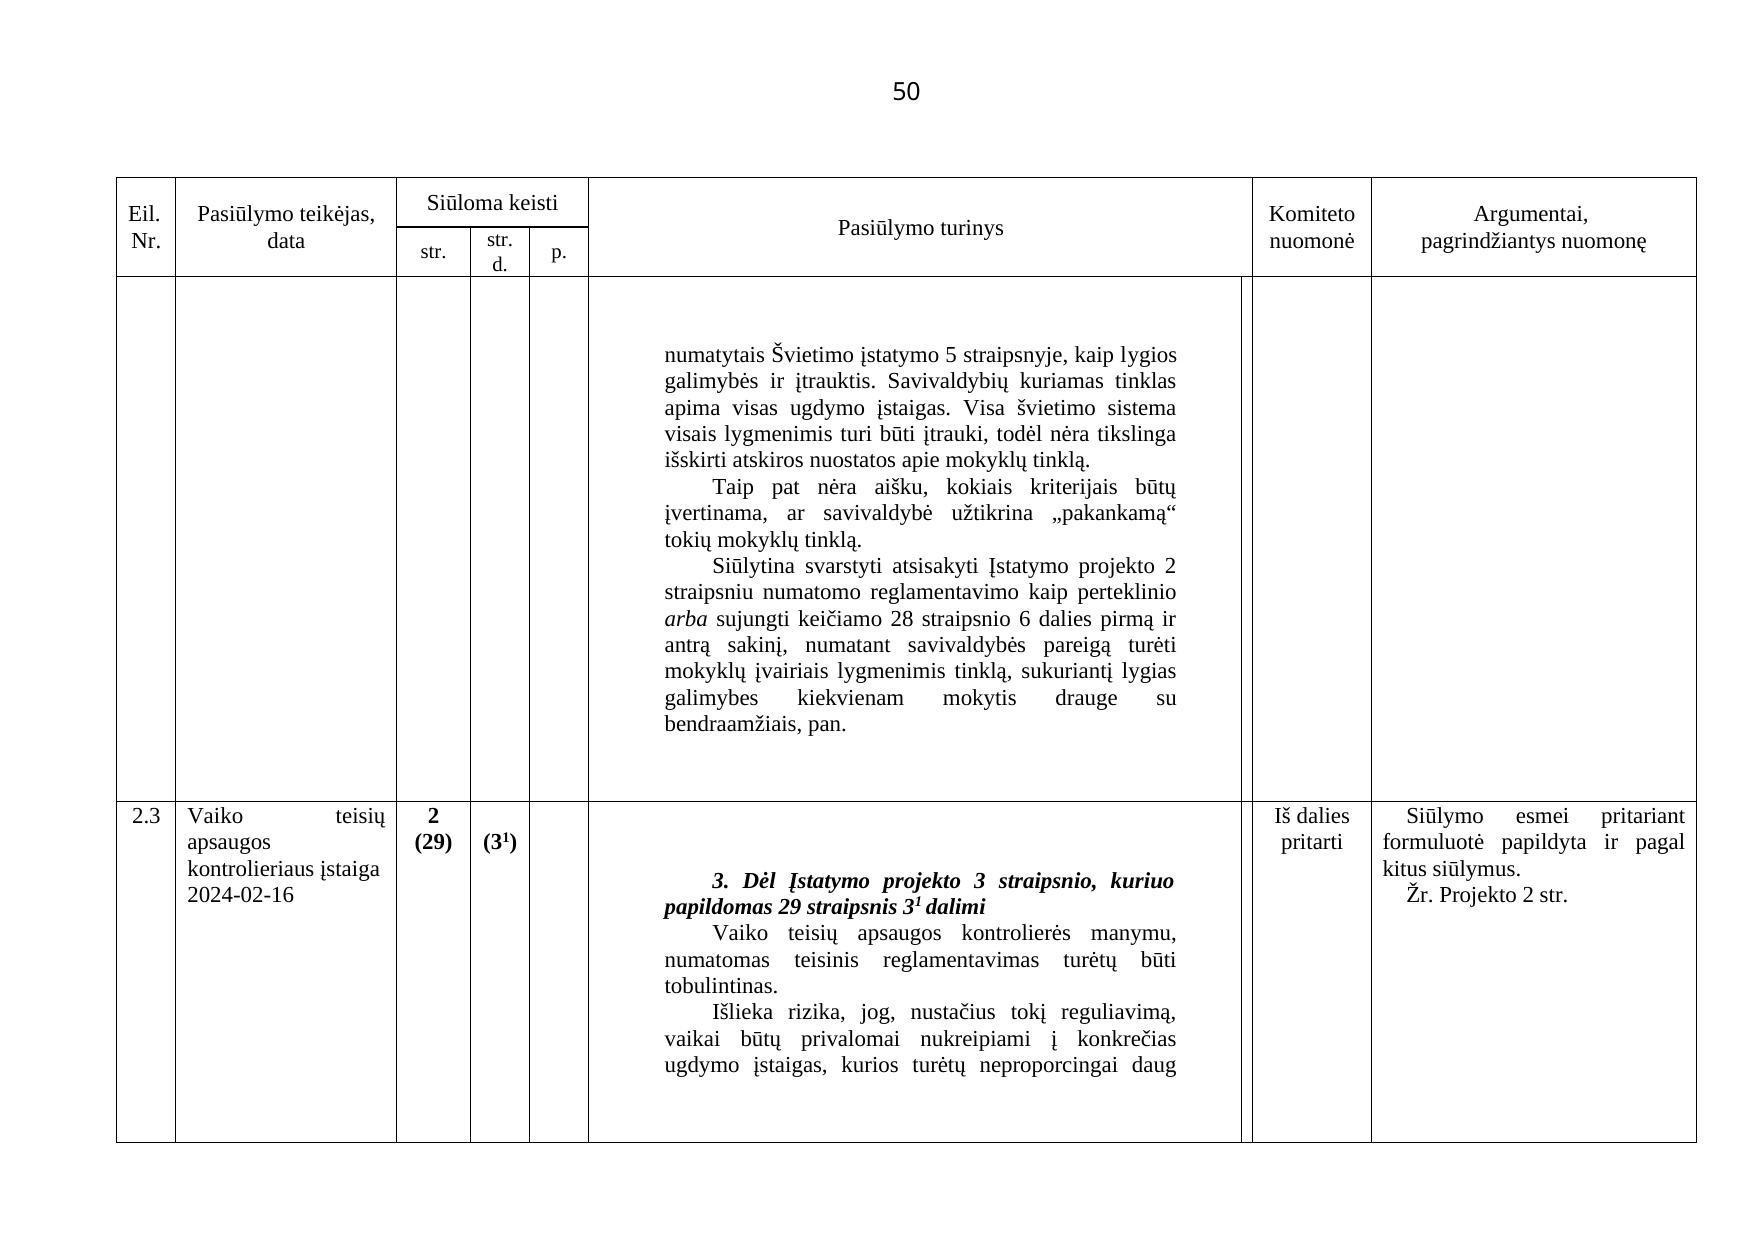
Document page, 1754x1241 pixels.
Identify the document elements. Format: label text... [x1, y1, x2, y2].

table_header Argumentai, pagrindžiantys nuomonę [1372, 178, 1696, 276]
table_cell [1372, 277, 1696, 801]
table_cell [117, 277, 175, 801]
table_cell 2 (29) [397, 802, 470, 1142]
table_cell str. [397, 228, 470, 276]
table_header Siūloma keisti [397, 178, 588, 226]
table_cell [1253, 277, 1371, 801]
table_header Komiteto nuomonė [1253, 178, 1371, 276]
table_cell Vaiko teisių apsaugos kontrolieriaus įstaiga 2024-02-16 [176, 802, 396, 1142]
table_header Pasiūlymo teikėjas, data [176, 178, 396, 276]
table_cell [397, 277, 470, 801]
table_cell [530, 802, 588, 1142]
table_header Eil. Nr. [117, 178, 175, 276]
table_cell [530, 277, 588, 801]
table_cell 2.3 [117, 802, 175, 1142]
table_cell [471, 277, 529, 801]
table_cell 3. Dėl Įstatymo projekto 3 straipsnio, kuriuo papildomas 29 straipsnis 31 dalimi Vaiko teisių apsaugos kontrolierės manymu, numatomas teisinis reglamentavimas turėtų būti tobulintinas. Išlieka rizika, jog, nustačius tokį reguliavimą, vaikai būtų privalomai nukreipiami į konkrečias ugdymo įstaigas, kurios turėtų neproporcingai daug [589, 802, 1241, 1142]
table_cell [176, 277, 396, 801]
table_cell str. d. [471, 228, 529, 276]
table_cell numatytais Švietimo įstatymo 5 straipsnyje, kaip lygios galimybės ir įtrauktis. Savivaldybių kuriamas tinklas apima visas ugdymo įstaigas. Visa švietimo sistema visais lygmenimis turi būti įtrauki, todėl nėra tikslinga išskirti atskiros nuostatos apie mokyklų tinklą. Taip pat nėra aišku, kokiais kriterijais būtų įvertinama, ar savivaldybė užtikrina „pakankamą“ tokių mokyklų tinklą. Siūlytina svarstyti atsisakyti Įstatymo projekto 2 straipsniu numatomo reglamentavimo kaip perteklinio arba sujungti keičiamo 28 straipsnio 6 dalies pirmą ir antrą sakinį, numatant savivaldybės pareigą turėti mokyklų įvairiais lygmenimis tinklą, sukuriantį lygias galimybes kiekvienam mokytis drauge su bendraamžiais, pan. [589, 277, 1241, 801]
table_cell Iš dalies pritarti [1253, 802, 1371, 1142]
table_cell (31) [471, 802, 529, 1142]
table_header Pasiūlymo turinys [589, 178, 1252, 276]
table_cell p. [530, 228, 588, 276]
table_cell Siūlymo esmei pritariant formuluotė papildyta ir pagal kitus siūlymus. Žr. Projekto 2 str. [1372, 802, 1696, 1142]
